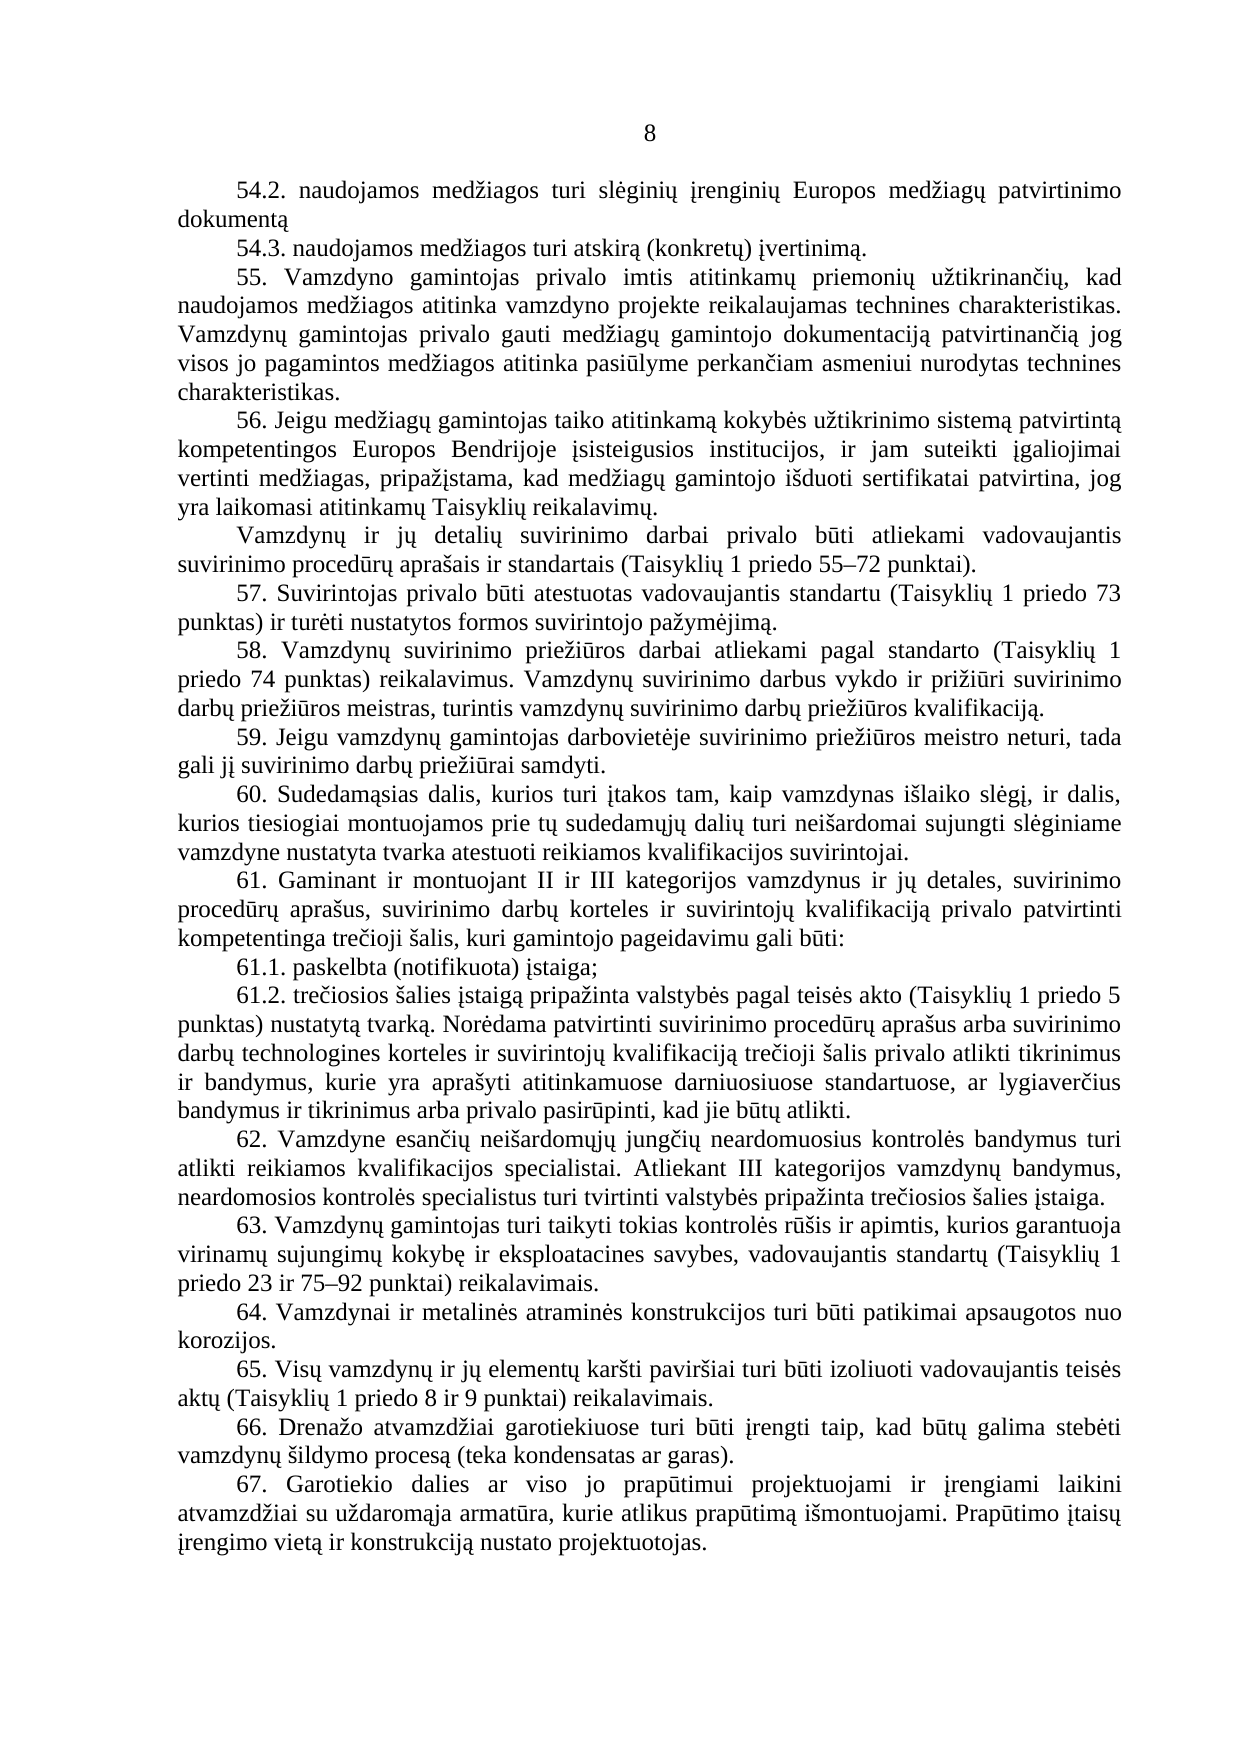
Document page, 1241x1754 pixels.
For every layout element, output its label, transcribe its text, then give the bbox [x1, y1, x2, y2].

text 58. Vamzdynų suvirinimo priežiūros darbai atliekami pagal standarto (Taisyklių 1 priedo 74 punktas) reikalavimus. Vamzdynų suvirinimo darbus vykdo ir prižiūri suvirinimo darbų priežiūros meistras, turintis vamzdynų suvirinimo darbų priežiūros kvalifikaciją. [177, 636, 1122, 722]
text 61.1. paskelbta (notifikuota) įstaiga; [177, 952, 1122, 981]
text 67. Garotiekio dalies ar viso jo prapūtimui projektuojami ir įrengiami laikini atvamzdžiai su uždaromąja armatūra, kurie atlikus prapūtimą išmontuojami. Prapūtimo įtaisų įrengimo vietą ir konstrukciją nustato projektuotojas. [177, 1469, 1122, 1556]
text Vamzdynų ir jų detalių suvirinimo darbai privalo būti atliekami vadovaujantis suvirinimo procedūrų aprašais ir standartais (Taisyklių 1 priedo 55–72 punktai). [177, 521, 1122, 578]
text 55. Vamzdyno gamintojas privalo imtis atitinkamų priemonių užtikrinančių, kad naudojamos medžiagos atitinka vamzdyno projekte reikalaujamas technines charakteristikas. Vamzdynų gamintojas privalo gauti medžiagų gamintojo dokumentaciją patvirtinančią jog visos jo pagamintos medžiagos atitinka pasiūlyme perkančiam asmeniui nurodytas technines charakteristikas. [177, 262, 1122, 406]
text 62. Vamzdyne esančių neišardomųjų jungčių neardomuosius kontrolės bandymus turi atlikti reikiamos kvalifikacijos specialistai. Atliekant III kategorijos vamzdynų bandymus, neardomosios kontrolės specialistus turi tvirtinti valstybės pripažinta trečiosios šalies įstaiga. [177, 1124, 1122, 1211]
text 64. Vamzdynai ir metalinės atraminės konstrukcijos turi būti patikimai apsaugotos nuo korozijos. [177, 1297, 1122, 1354]
text 54.2. naudojamos medžiagos turi slėginių įrenginių Europos medžiagų patvirtinimo dokumentą [177, 176, 1122, 233]
text 63. Vamzdynų gamintojas turi taikyti tokias kontrolės rūšis ir apimtis, kurios garantuoja virinamų sujungimų kokybę ir eksploatacines savybes, vadovaujantis standartų (Taisyklių 1 priedo 23 ir 75–92 punktai) reikalavimais. [177, 1211, 1122, 1297]
text 61.2. trečiosios šalies įstaigą pripažinta valstybės pagal teisės akto (Taisyklių 1 priedo 5 punktas) nustatytą tvarką. Norėdama patvirtinti suvirinimo procedūrų aprašus arba suvirinimo darbų technologines korteles ir suvirintojų kvalifikaciją trečioji šalis privalo atlikti tikrinimus ir bandymus, kurie yra aprašyti atitinkamuose darniuosiuose standartuose, ar lygiaverčius bandymus ir tikrinimus arba privalo pasirūpinti, kad jie būtų atlikti. [177, 981, 1122, 1124]
text 61. Gaminant ir montuojant II ir III kategorijos vamzdynus ir jų detales, suvirinimo procedūrų aprašus, suvirinimo darbų korteles ir suvirintojų kvalifikaciją privalo patvirtinti kompetentinga trečioji šalis, kuri gamintojo pageidavimu gali būti: [177, 866, 1122, 952]
text 56. Jeigu medžiagų gamintojas taiko atitinkamą kokybės užtikrinimo sistemą patvirtintą kompetentingos Europos Bendrijoje įsisteigusios institucijos, ir jam suteikti įgaliojimai vertinti medžiagas, pripažįstama, kad medžiagų gamintojo išduoti sertifikatai patvirtina, jog yra laikomasi atitinkamų Taisyklių reikalavimų. [177, 406, 1122, 521]
text 59. Jeigu vamzdynų gamintojas darbovietėje suvirinimo priežiūros meistro neturi, tada gali jį suvirinimo darbų priežiūrai samdyti. [177, 722, 1122, 779]
text 66. Drenažo atvamzdžiai garotiekiuose turi būti įrengti taip, kad būtų galima stebėti vamzdynų šildymo procesą (teka kondensatas ar garas). [177, 1412, 1122, 1469]
text 65. Visų vamzdynų ir jų elementų karšti paviršiai turi būti izoliuoti vadovaujantis teisės aktų (Taisyklių 1 priedo 8 ir 9 punktai) reikalavimais. [177, 1354, 1122, 1412]
text 57. Suvirintojas privalo būti atestuotas vadovaujantis standartu (Taisyklių 1 priedo 73 punktas) ir turėti nustatytos formos suvirintojo pažymėjimą. [177, 578, 1122, 636]
text 60. Sudedamąsias dalis, kurios turi įtakos tam, kaip vamzdynas išlaiko slėgį, ir dalis, kurios tiesiogiai montuojamos prie tų sudedamųjų dalių turi neišardomai sujungti slėginiame vamzdyne nustatyta tvarka atestuoti reikiamos kvalifikacijos suvirintojai. [177, 779, 1122, 866]
text 54.3. naudojamos medžiagos turi atskirą (konkretų) įvertinimą. [177, 233, 1122, 262]
